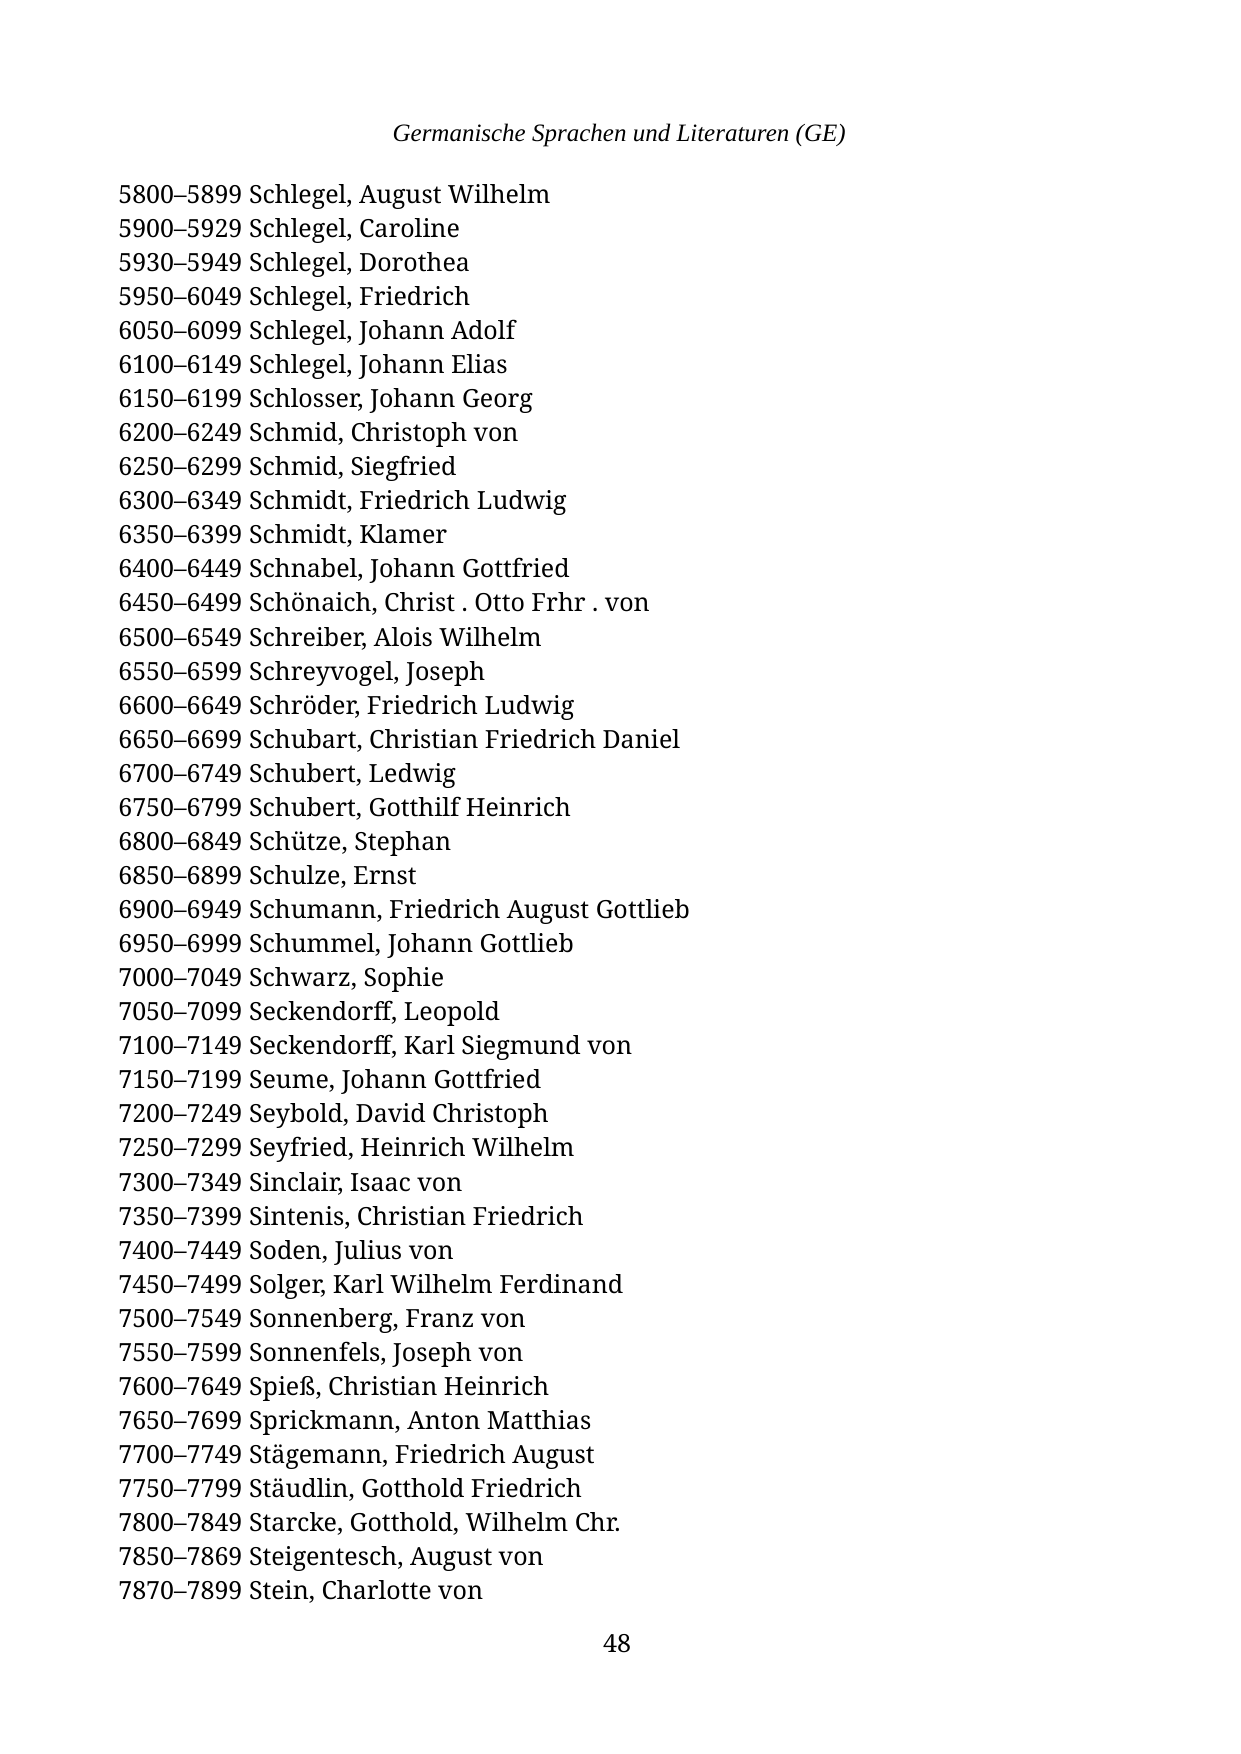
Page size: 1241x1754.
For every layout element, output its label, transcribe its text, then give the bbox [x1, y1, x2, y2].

text 6250–6299 Schmid, Siegfried [118, 449, 1122, 483]
text 5930–5949 Schlegel, Dorothea [118, 244, 1122, 278]
text 6600–6649 Schröder, Friedrich Ludwig [118, 687, 1122, 721]
text 7150–7199 Seume, Johann Gottfried [118, 1062, 1122, 1096]
text 7700–7749 Stägemann, Friedrich August [118, 1437, 1122, 1471]
text 7600–7649 Spieß, Christian Heinrich [118, 1368, 1122, 1403]
text 6650–6699 Schubart, Christian Friedrich Daniel [118, 721, 1122, 755]
text 6300–6349 Schmidt, Friedrich Ludwig [118, 483, 1122, 517]
text 7350–7399 Sintenis, Christian Friedrich [118, 1198, 1122, 1232]
text 6500–6549 Schreiber, Alois Wilhelm [118, 619, 1122, 653]
text 7500–7549 Sonnenberg, Franz von [118, 1300, 1122, 1334]
text 6350–6399 Schmidt, Klamer [118, 517, 1122, 551]
text 7650–7699 Sprickmann, Anton Matthias [118, 1403, 1122, 1437]
text 6950–6999 Schummel, Johann Gottlieb [118, 926, 1122, 960]
text 6800–6849 Schütze, Stephan [118, 823, 1122, 858]
text 7400–7449 Soden, Julius von [118, 1232, 1122, 1266]
text 7300–7349 Sinclair, Isaac von [118, 1164, 1122, 1198]
text 6700–6749 Schubert, Ledwig [118, 755, 1122, 789]
text 7000–7049 Schwarz, Sophie [118, 960, 1122, 994]
text 6050–6099 Schlegel, Johann Adolf [118, 313, 1122, 347]
text 7850–7869 Steigentesch, August von [118, 1539, 1122, 1573]
text 7200–7249 Seybold, David Christoph [118, 1096, 1122, 1130]
text 7800–7849 Starcke, Gotthold, Wilhelm Chr. [118, 1505, 1122, 1539]
text 5900–5929 Schlegel, Caroline [118, 210, 1122, 244]
text 6100–6149 Schlegel, Johann Elias [118, 347, 1122, 381]
text 6450–6499 Schönaich, Christ . Otto Frhr . von [118, 585, 1122, 619]
text 7870–7899 Stein, Charlotte von [118, 1573, 1122, 1607]
text 7100–7149 Seckendorff, Karl Siegmund von [118, 1028, 1122, 1062]
text 6900–6949 Schumann, Friedrich August Gottlieb [118, 892, 1122, 926]
text 6550–6599 Schreyvogel, Joseph [118, 653, 1122, 687]
text 7550–7599 Sonnenfels, Joseph von [118, 1334, 1122, 1368]
text 7450–7499 Solger, Karl Wilhelm Ferdinand [118, 1266, 1122, 1300]
text 6200–6249 Schmid, Christoph von [118, 415, 1122, 449]
text 6750–6799 Schubert, Gotthilf Heinrich [118, 789, 1122, 823]
text 5950–6049 Schlegel, Friedrich [118, 278, 1122, 313]
text 7250–7299 Seyfried, Heinrich Wilhelm [118, 1130, 1122, 1164]
text 6400–6449 Schnabel, Johann Gottfried [118, 551, 1122, 585]
text 7050–7099 Seckendorff, Leopold [118, 994, 1122, 1028]
text 6150–6199 Schlosser, Johann Georg [118, 381, 1122, 415]
text 7750–7799 Stäudlin, Gotthold Friedrich [118, 1471, 1122, 1505]
text 6850–6899 Schulze, Ernst [118, 858, 1122, 892]
text 5800–5899 Schlegel, August Wilhelm [118, 176, 1122, 210]
